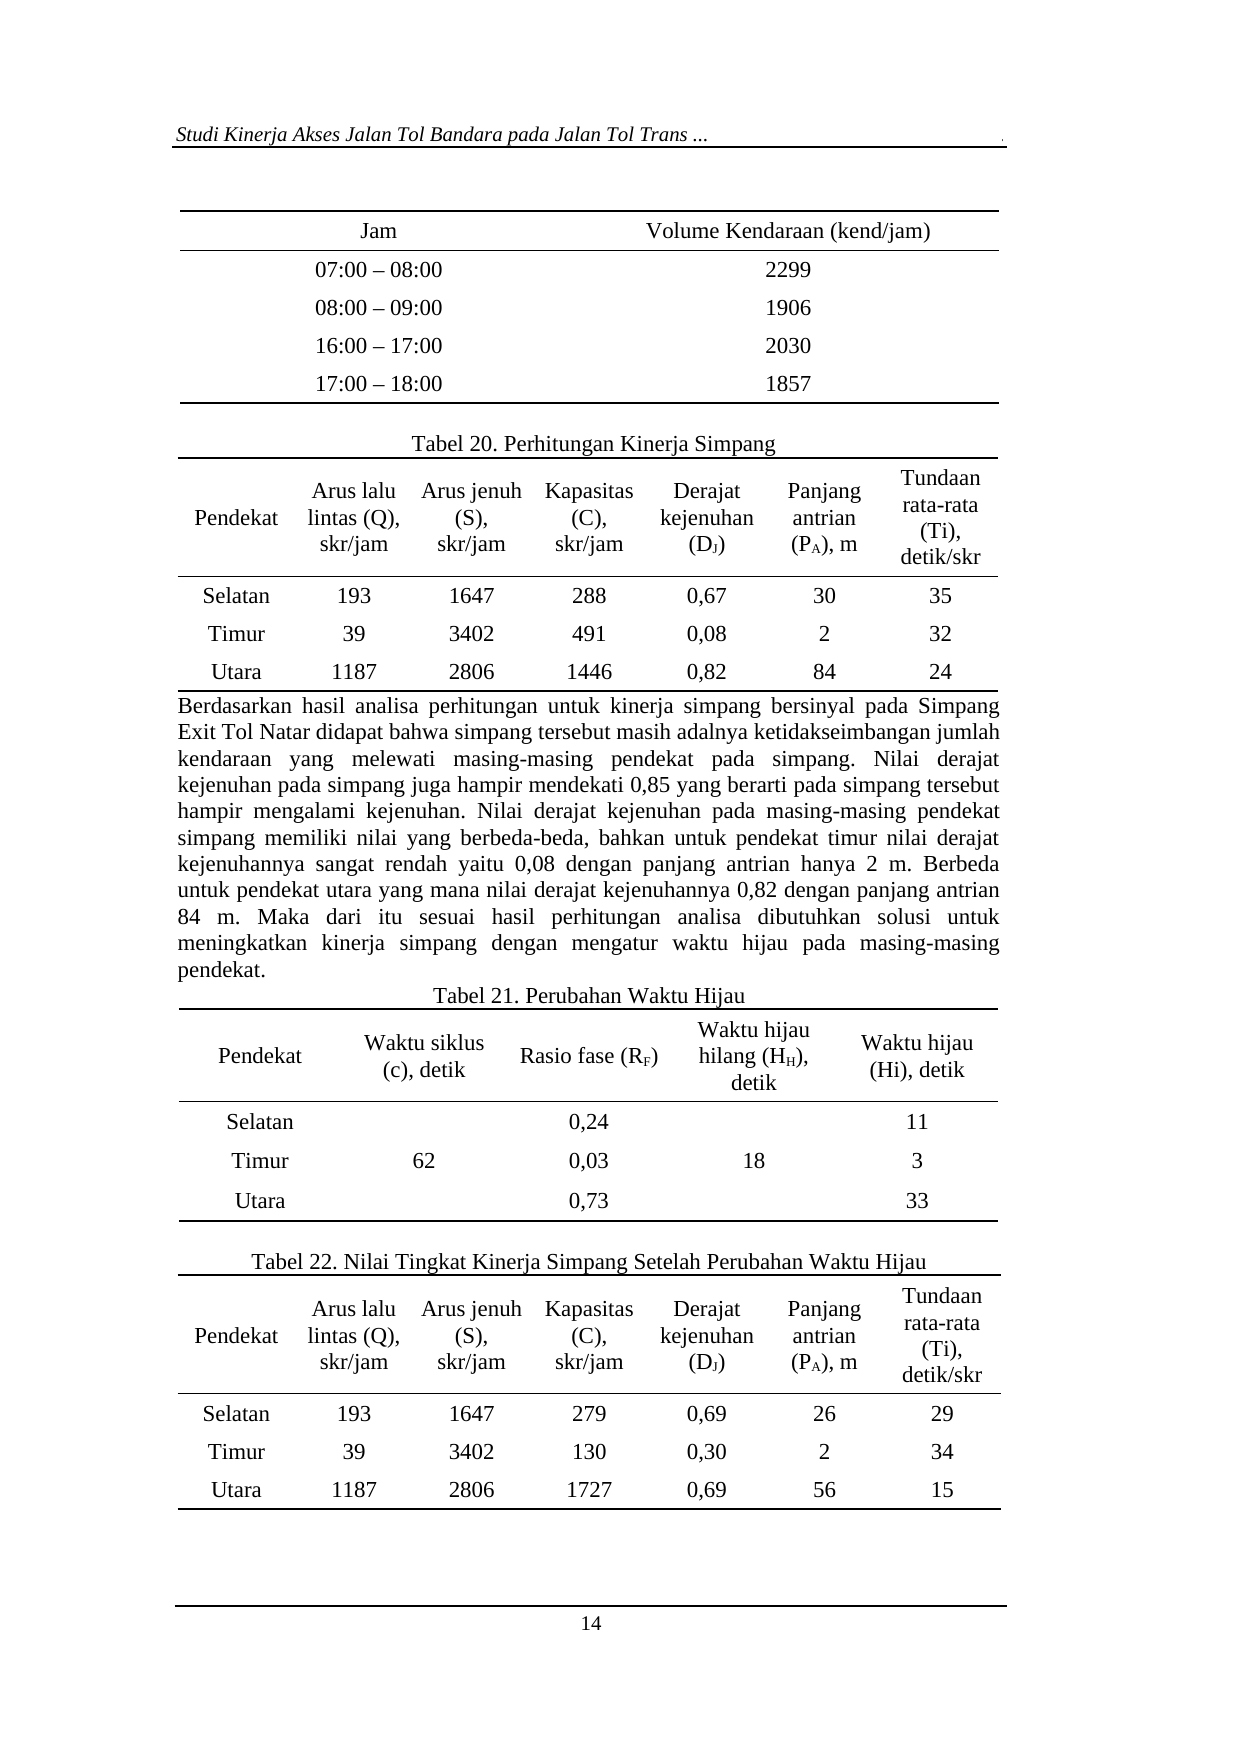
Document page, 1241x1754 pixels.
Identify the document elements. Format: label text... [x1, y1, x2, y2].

table_cell 2 [766, 1432, 883, 1470]
table_header Waktu hijau (Hi), detik [836, 1010, 998, 1101]
table_cell 17:00 – 18:00 [180, 364, 577, 402]
table_cell Utara [178, 1470, 295, 1508]
table_cell Utara [179, 1180, 341, 1219]
table_cell 84 [766, 652, 883, 690]
table_header Arus lalu lintas (Q), skr/jam [295, 1276, 413, 1393]
table_cell 0,67 [648, 577, 766, 614]
text Berdasarkan hasil analisa perhitungan untuk kinerja simpang bersinyal pada Simpang Exit Tol Natar didapat bahwa simpang tersebut masih adalnya ketidakseimbangan jumlah kendaraan yang melewati masing-masing pendekat pada simpang. Nilai derajat kejenuhan pada simpang juga hampir mendekati 0,85 yang berarti pada simpang tersebut hampir mengalami kejenuhan. Nilai derajat kejenuhan pada masing-masing pendekat simpang memiliki nilai yang berbeda-beda, bahkan untuk pendekat timur nilai derajat kejenuhannya sangat rendah yaitu 0,08 dengan panjang antrian hanya 2 m. Berbeda untuk pendekat utara yang mana nilai derajat kejenuhannya 0,82 dengan panjang antrian 84 m. Maka dari itu sesuai hasil perhitungan analisa dibutuhkan solusi untuk meningkatkan kinerja simpang dengan mengatur waktu hijau pada masing-masing pendekat. [177, 692, 1001, 982]
table_cell 2 [766, 614, 883, 652]
table_header Derajat kejenuhan (DJ) [648, 1276, 766, 1393]
table_cell 15 [883, 1470, 1001, 1508]
table_cell 0,24 [507, 1102, 671, 1140]
table_cell 0,30 [648, 1432, 766, 1470]
table_header Arus jenuh (S), skr/jam [413, 459, 530, 576]
table_cell 1187 [295, 1470, 413, 1508]
table_cell 0,82 [648, 652, 766, 690]
table_cell 29 [883, 1394, 1001, 1432]
table_header Tundaan rata-rata (Ti), detik/skr [883, 1276, 1001, 1393]
table_cell 18 [671, 1102, 836, 1219]
table_cell 2030 [577, 326, 999, 364]
table_cell 32 [883, 614, 998, 652]
table_header Tundaan rata-rata (Ti), detik/skr [883, 459, 998, 576]
table_cell 130 [530, 1432, 648, 1470]
table_cell 0,73 [507, 1180, 671, 1219]
table_cell Selatan [179, 1102, 341, 1140]
table_cell 35 [883, 577, 998, 614]
table_cell 3402 [413, 1432, 530, 1470]
table_cell 07:00 – 08:00 [180, 251, 577, 288]
table_cell 3 [836, 1140, 998, 1180]
table_cell 62 [341, 1102, 507, 1219]
table_cell 33 [836, 1180, 998, 1219]
table_cell 0,69 [648, 1394, 766, 1432]
table_header Waktu hijau hilang (HH), detik [671, 1010, 836, 1101]
table_cell 2806 [413, 1470, 530, 1508]
table_header Derajat kejenuhan (DJ) [648, 459, 766, 576]
table_cell 3402 [413, 614, 530, 652]
table_cell 279 [530, 1394, 648, 1432]
table_cell 0,08 [648, 614, 766, 652]
table_cell 0,03 [507, 1140, 671, 1180]
table_cell 2806 [413, 652, 530, 690]
table_cell 2299 [577, 251, 999, 288]
table_cell 0,69 [648, 1470, 766, 1508]
table_header Pendekat [179, 1010, 341, 1101]
table_cell 1857 [577, 364, 999, 402]
table_cell 1906 [577, 288, 999, 326]
table_header Kapasitas (C), skr/jam [530, 1276, 648, 1393]
table_cell 26 [766, 1394, 883, 1432]
table_header Arus jenuh (S), skr/jam [413, 1276, 530, 1393]
table_cell Selatan [178, 577, 295, 614]
table_cell 39 [295, 1432, 413, 1470]
text Tabel 21. Perubahan Waktu Hijau [177, 982, 1001, 1008]
table_cell 1187 [295, 652, 413, 690]
table_header Volume Kendaraan (kend/jam) [577, 212, 999, 249]
table_header Pendekat [178, 459, 295, 576]
table_cell 193 [295, 1394, 413, 1432]
table_header Pendekat [178, 1276, 295, 1393]
table_cell 193 [295, 577, 413, 614]
table_header Panjang antrian (PA), m [766, 1276, 883, 1393]
table_cell Selatan [178, 1394, 295, 1432]
table_cell 30 [766, 577, 883, 614]
table_cell Timur [178, 614, 295, 652]
table_cell 56 [766, 1470, 883, 1508]
table_cell 39 [295, 614, 413, 652]
table_cell 11 [836, 1102, 998, 1140]
table_header Rasio fase (RF) [507, 1010, 671, 1101]
table_cell 1647 [413, 1394, 530, 1432]
table_header Arus lalu lintas (Q), skr/jam [295, 459, 413, 576]
table_cell Timur [178, 1432, 295, 1470]
table_cell 08:00 – 09:00 [180, 288, 577, 326]
table_header Waktu siklus (c), detik [341, 1010, 507, 1101]
table_cell 1446 [530, 652, 648, 690]
table_cell Timur [179, 1140, 341, 1180]
table_cell Utara [178, 652, 295, 690]
table_cell 288 [530, 577, 648, 614]
table_header Kapasitas (C), skr/jam [530, 459, 648, 576]
table_header Panjang antrian (PA), m [766, 459, 883, 576]
table_cell 1647 [413, 577, 530, 614]
table_cell 16:00 – 17:00 [180, 326, 577, 364]
text Tabel 20. Perhitungan Kinerja Simpang [187, 430, 1001, 457]
table_cell 1727 [530, 1470, 648, 1508]
table_cell 34 [883, 1432, 1001, 1470]
table_header Jam [180, 212, 577, 249]
table_cell 491 [530, 614, 648, 652]
text Tabel 22. Nilai Tingkat Kinerja Simpang Setelah Perubahan Waktu Hijau [177, 1248, 1001, 1274]
table_cell 24 [883, 652, 998, 690]
